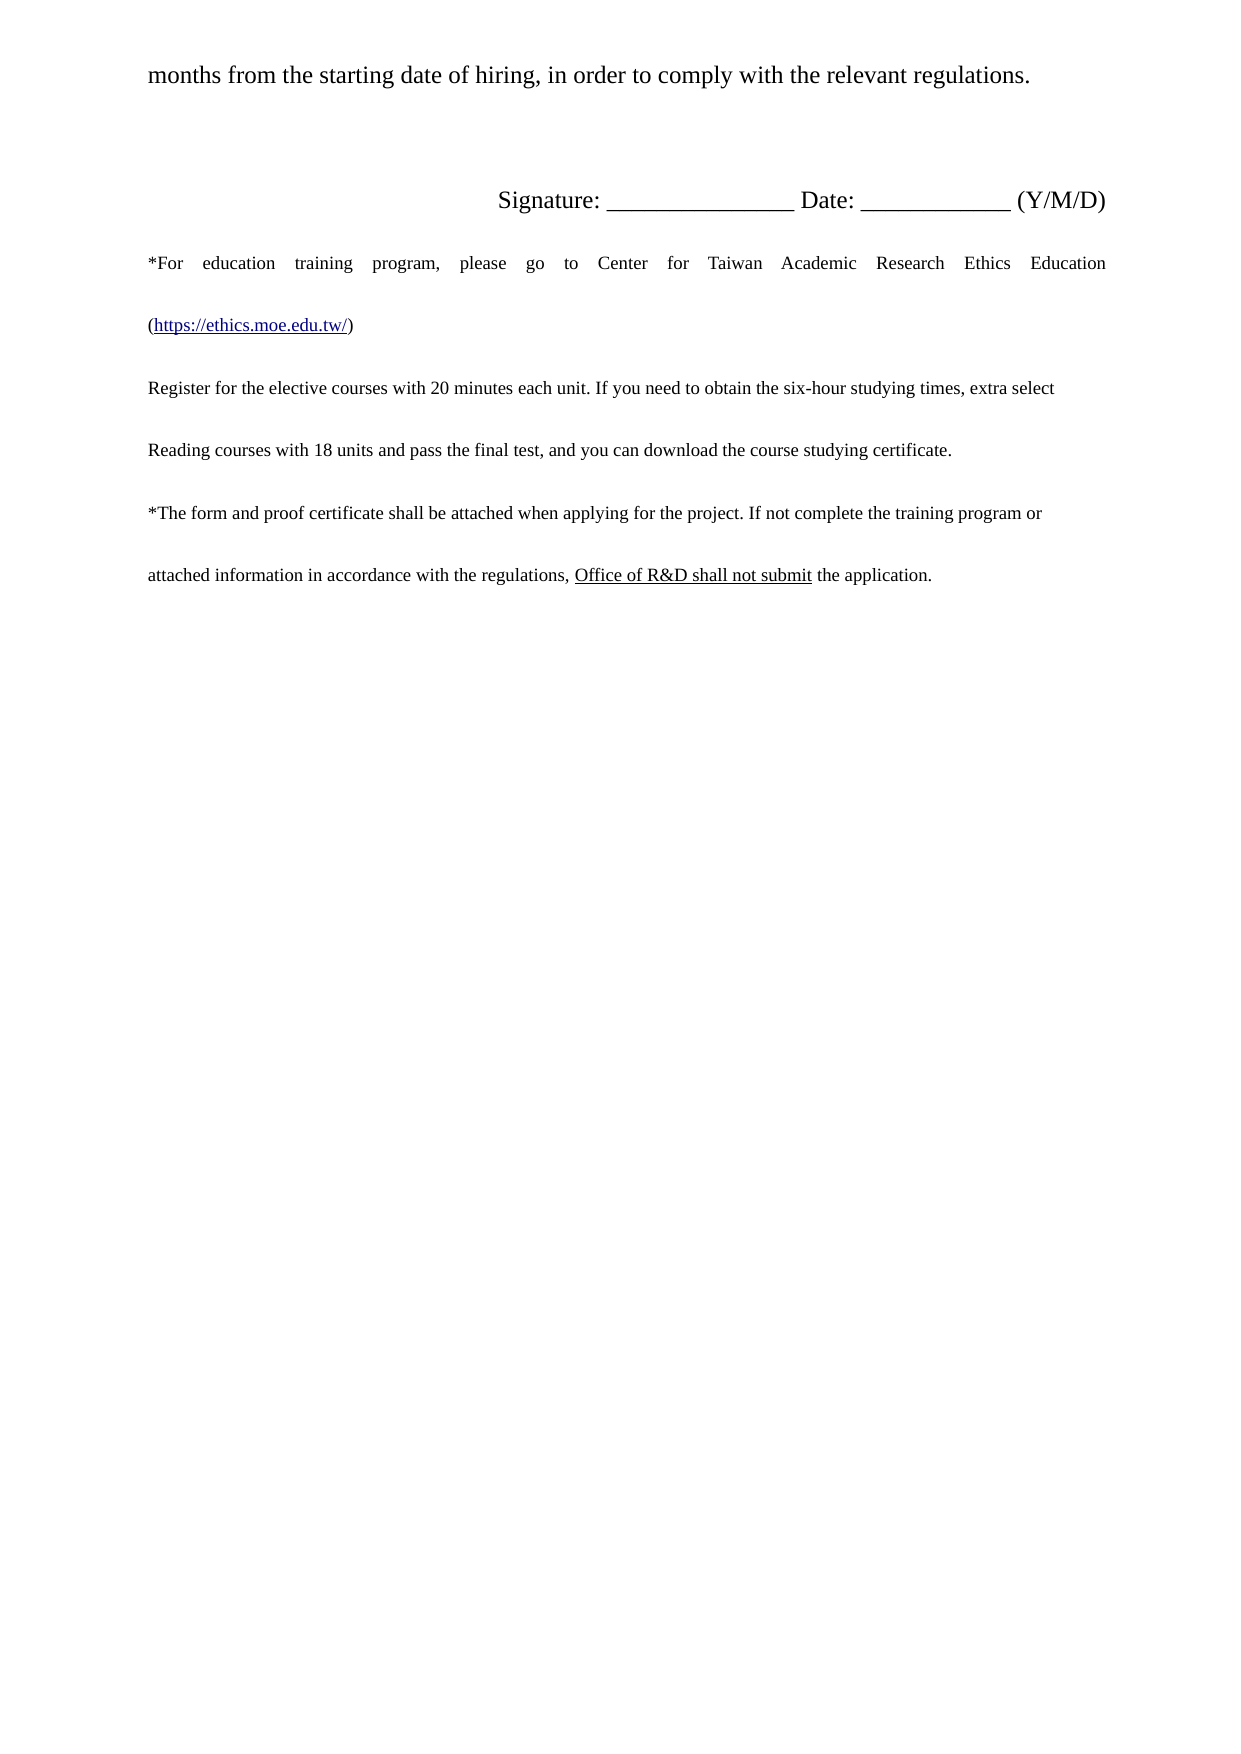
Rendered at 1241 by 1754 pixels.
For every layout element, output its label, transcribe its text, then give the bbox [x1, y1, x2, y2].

text Signature: _______________ Date: ____________ (Y/M/D) [148, 158, 1107, 221]
text months from the starting date of hiring, in order to comply with the relevant regulations. [148, 33, 1107, 96]
text *For education training program, please go to Center for Taiwan Academic Research Ethics Education (https://ethics.moe.edu.tw/) [148, 221, 1107, 346]
text Register for the elective courses with 20 minutes each unit. If you need to obtain the six-hour studying times, extra select Reading courses with 18 units and pass the final test, and you can download the course studying certificate. [148, 346, 1107, 471]
text *The form and proof certificate shall be attached when applying for the project. If not complete the training program or attached information in accordance with the regulations, Office of R&D shall not submit the application. [148, 471, 1107, 596]
